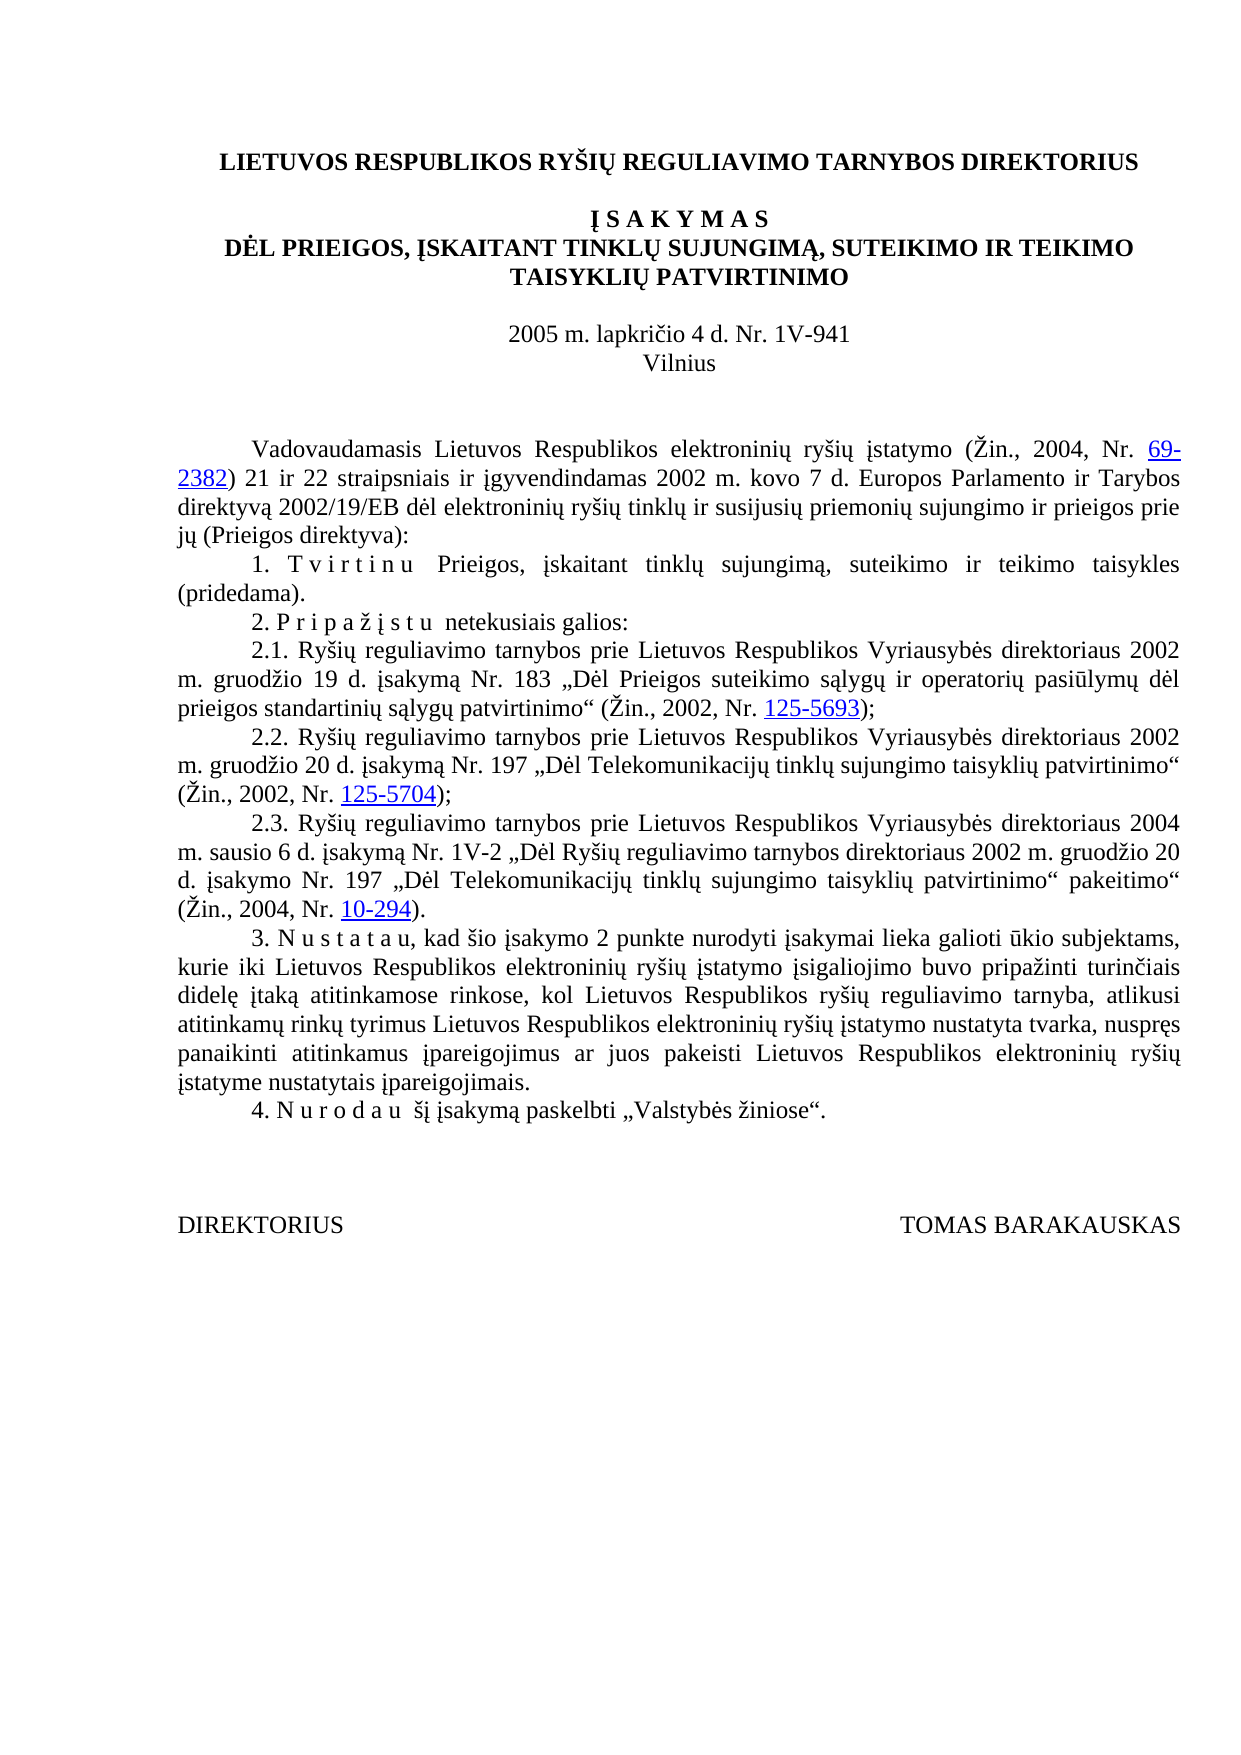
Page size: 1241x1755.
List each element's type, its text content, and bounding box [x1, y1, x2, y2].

text Vilnius [177, 348, 1181, 377]
text 3. Nustatau, kad šio įsakymo 2 punkte nurodyti įsakymai lieka galioti ūkio subjektams, kurie iki Lietuvos Respublikos elektroninių ryšių įstatymo įsigaliojimo buvo pripažinti turinčiais didelę įtaką atitinkamose rinkose, kol Lietuvos Respublikos ryšių reguliavimo tarnyba, atlikusi atitinkamų rinkų tyrimus Lietuvos Respublikos elektroninių ryšių įstatymo nustatyta tvarka, nuspręs panaikinti atitinkamus įpareigojimus ar juos pakeisti Lietuvos Respublikos elektroninių ryšių įstatyme nustatytais įpareigojimais. [177, 923, 1181, 1096]
text 1. Tvirtinu Prieigos, įskaitant tinklų sujungimą, suteikimo ir teikimo taisykles (pridedama). [177, 549, 1181, 607]
text DIREKTORIUS TOMAS BARAKAUSKAS [177, 1211, 1181, 1239]
text Vadovaudamasis Lietuvos Respublikos elektroninių ryšių įstatymo (Žin., 2004, Nr. 69-2382) 21 ir 22 straipsniais ir įgyvendindamas 2002 m. kovo 7 d. Europos Parlamento ir Tarybos direktyvą 2002/19/EB dėl elektroninių ryšių tinklų ir susijusių priemonių sujungimo ir prieigos prie jų (Prieigos direktyva): [177, 434, 1181, 549]
text 4. Nurodau šį įsakymą paskelbti „Valstybės žiniose“. [177, 1096, 1181, 1124]
text Į S A K Y M A S [177, 204, 1181, 233]
text 2.2. Ryšių reguliavimo tarnybos prie Lietuvos Respublikos Vyriausybės direktoriaus 2002 m. gruodžio 20 d. įsakymą Nr. 197 „Dėl Telekomunikacijų tinklų sujungimo taisyklių patvirtinimo“ (Žin., 2002, Nr. 125-5704); [177, 722, 1181, 808]
text 2.3. Ryšių reguliavimo tarnybos prie Lietuvos Respublikos Vyriausybės direktoriaus 2004 m. sausio 6 d. įsakymą Nr. 1V-2 „Dėl Ryšių reguliavimo tarnybos direktoriaus 2002 m. gruodžio 20 d. įsakymo Nr. 197 „Dėl Telekomunikacijų tinklų sujungimo taisyklių patvirtinimo“ pakeitimo“ (Žin., 2004, Nr. 10-294). [177, 808, 1181, 923]
text 2.1. Ryšių reguliavimo tarnybos prie Lietuvos Respublikos Vyriausybės direktoriaus 2002 m. gruodžio 19 d. įsakymą Nr. 183 „Dėl Prieigos suteikimo sąlygų ir operatorių pasiūlymų dėl prieigos standartinių sąlygų patvirtinimo“ (Žin., 2002, Nr. 125-5693); [177, 636, 1181, 722]
text 2005 m. lapkričio 4 d. Nr. 1V-941 [177, 319, 1181, 348]
text LIETUVOS RESPUBLIKOS RYŠIŲ REGULIAVIMO TARNYBOS DIREKTORIUS [177, 147, 1181, 176]
text 2. Pripažįstu netekusiais galios: [177, 607, 1181, 636]
text DĖL PRIEIGOS, ĮSKAITANT TINKLŲ SUJUNGIMĄ, SUTEIKIMO IR TEIKIMO TAISYKLIŲ PATVIRTINIMO [177, 233, 1181, 291]
